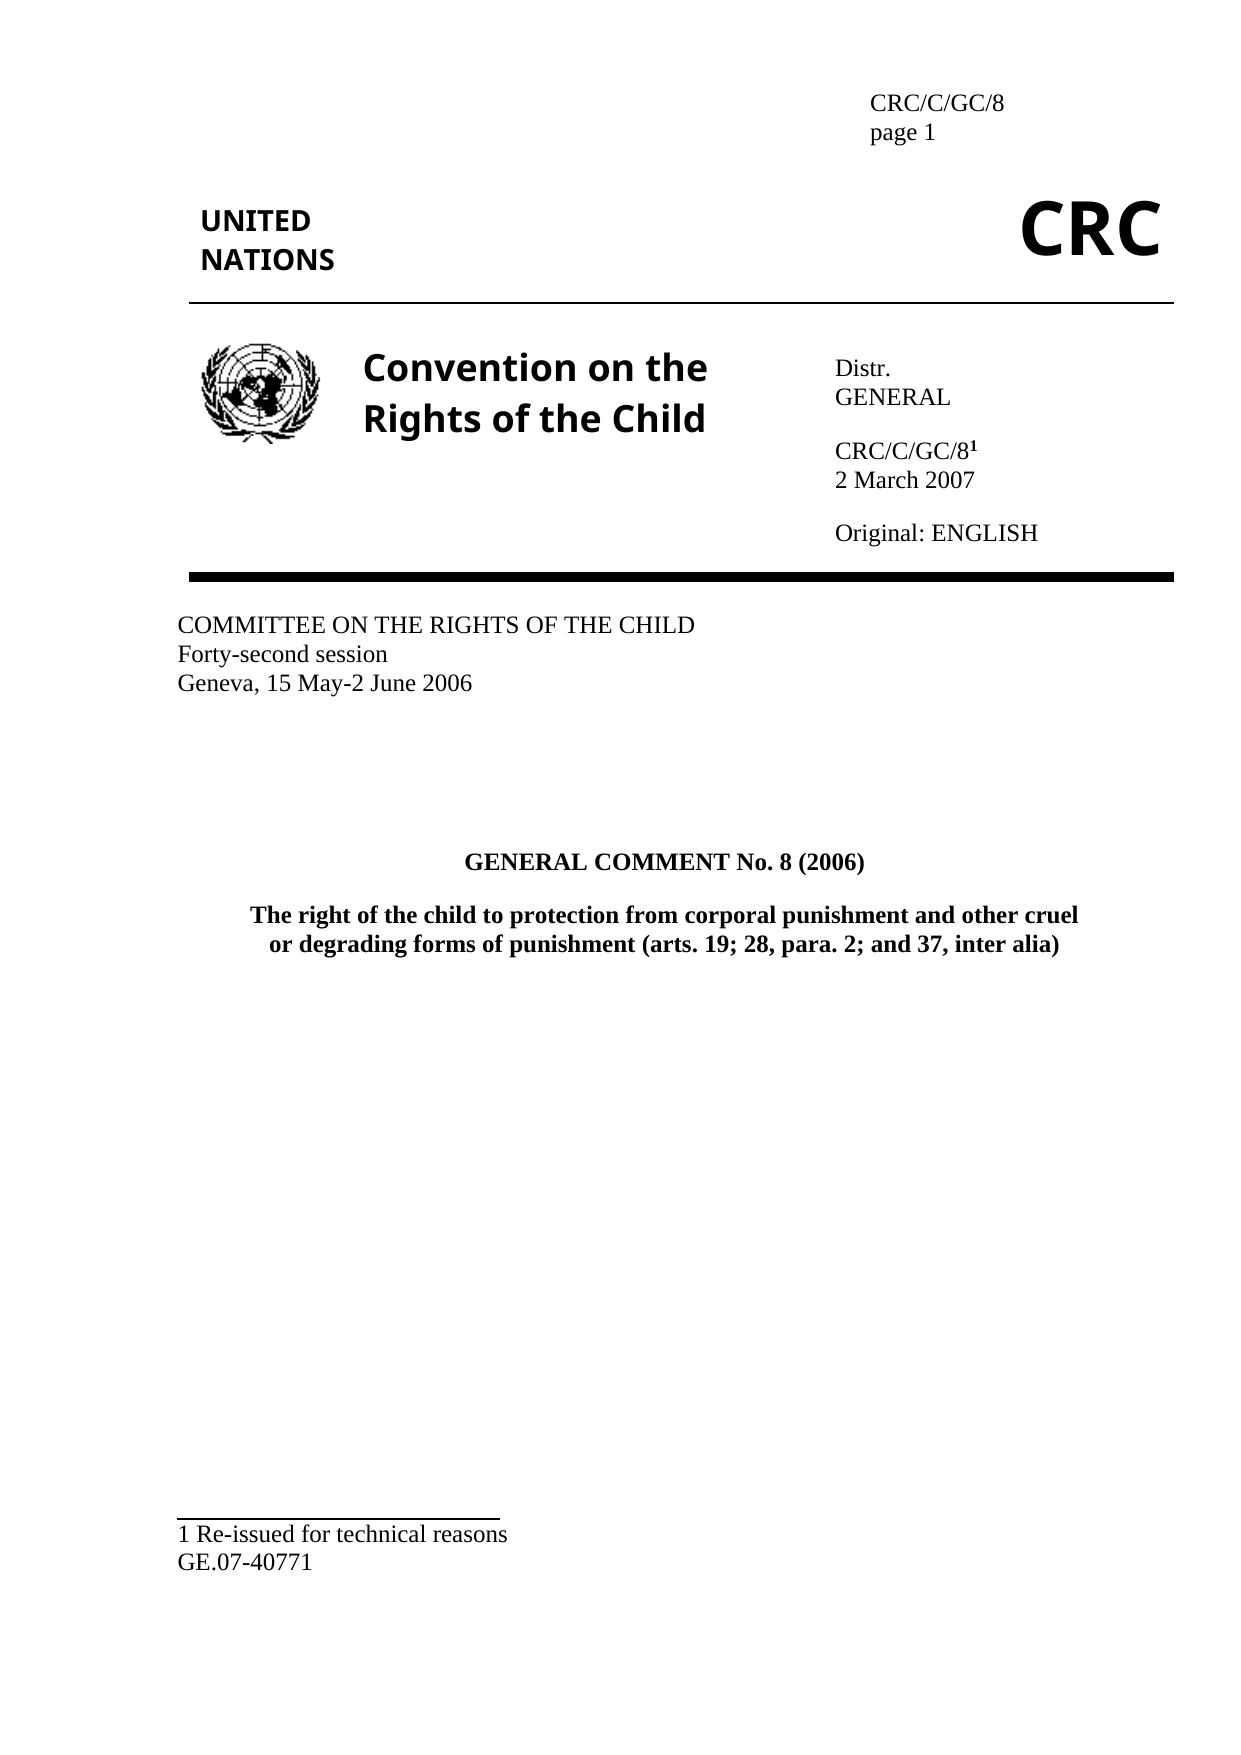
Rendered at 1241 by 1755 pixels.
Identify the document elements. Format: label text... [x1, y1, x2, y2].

table_header [351, 175, 823, 302]
table_cell Distr. GENERAL CRC/C/GC/8 2 March 2007 Original: ENGLISH [824, 304, 1174, 572]
table_header UNITED NATIONS [189, 175, 351, 302]
table_cell [189, 304, 351, 572]
table_header CRC [824, 175, 1174, 302]
table_cell Convention on the Rights of the Child [351, 304, 823, 572]
subtitle general comment no. 8 (2006) [177, 847, 1152, 875]
subtitle The right of the child to protection from corporal punishment and other cruel or degrading forms of punishment (arts. 19; 28, para. 2; and 37, inter alia) [177, 900, 1152, 958]
text COMMITTEE ON THE RIGHTS OF THE CHILD Forty-second session Geneva, 15 May-2 June 2006 [177, 582, 1152, 697]
